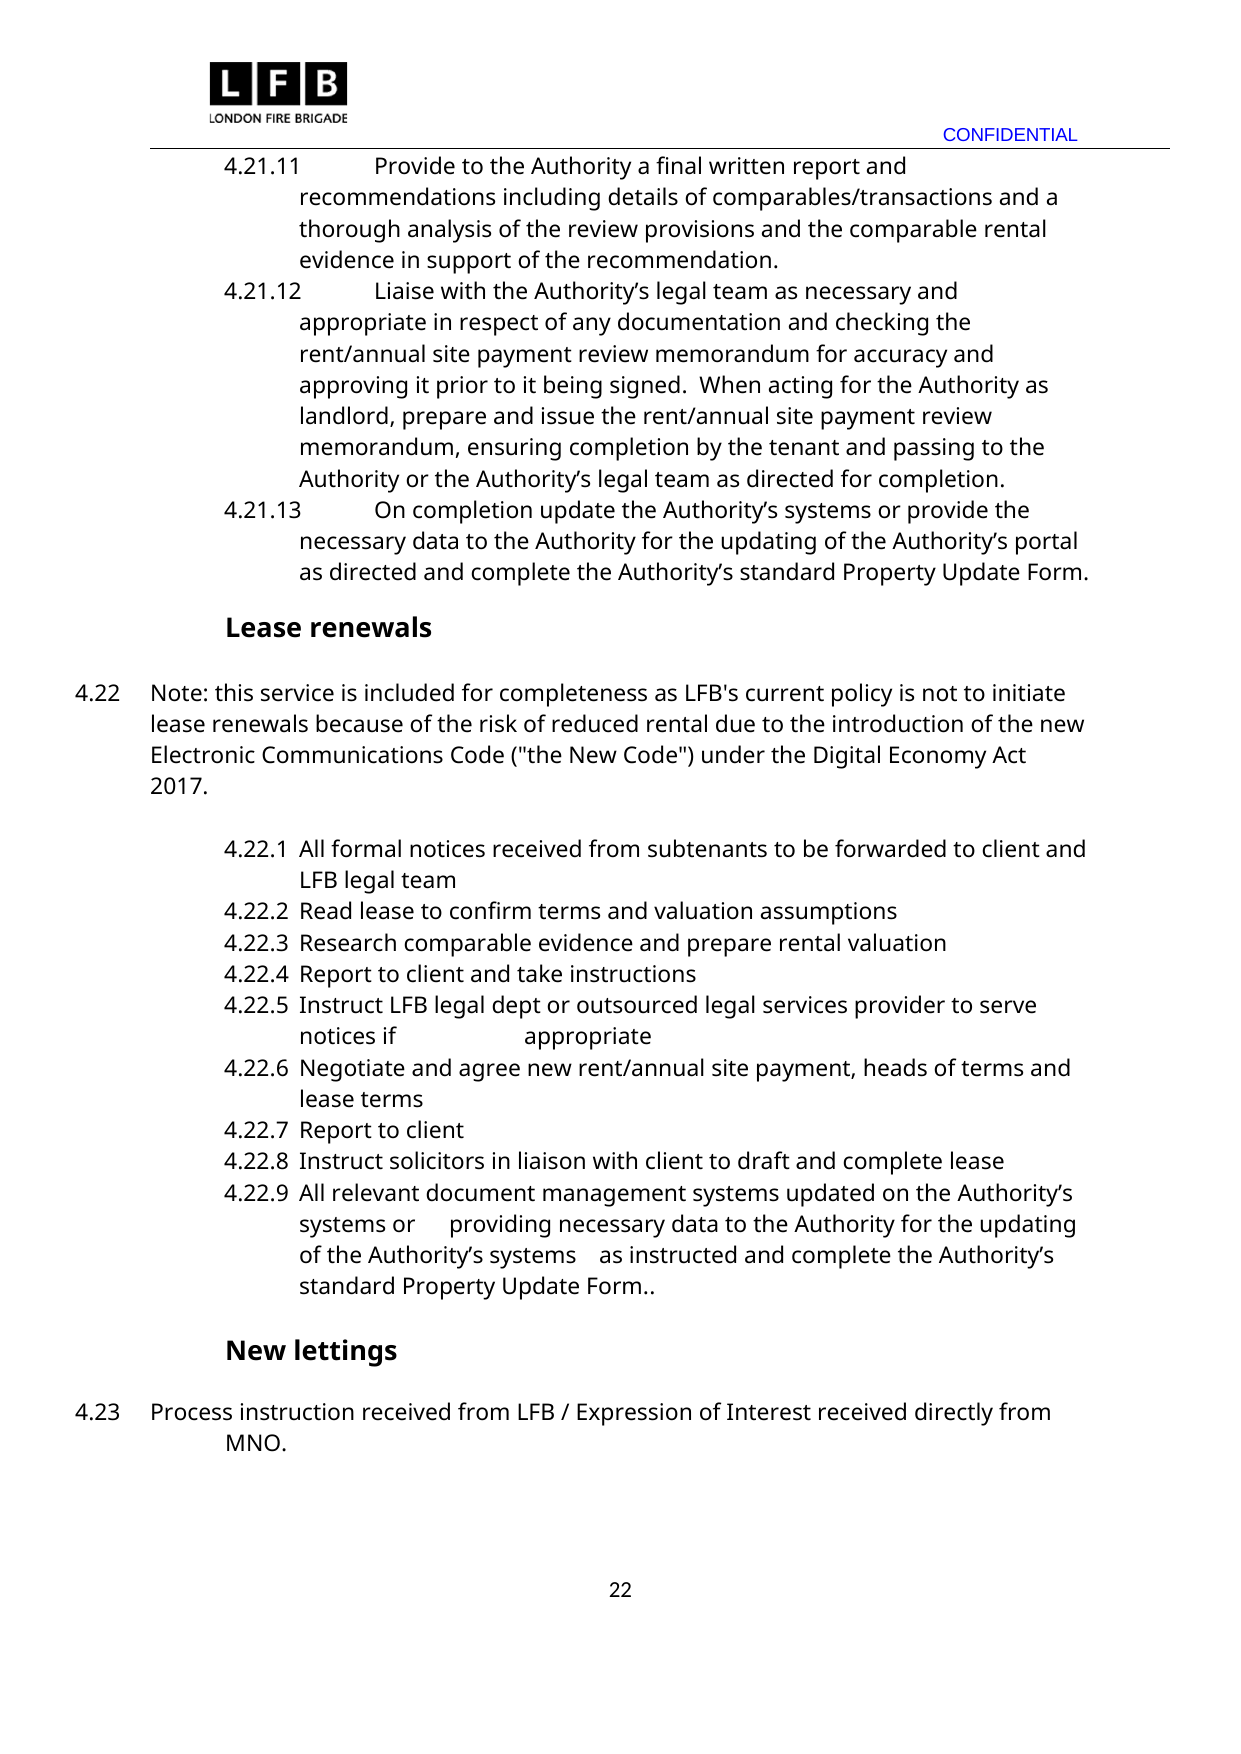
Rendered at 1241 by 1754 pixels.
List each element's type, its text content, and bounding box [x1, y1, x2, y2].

list All relevant document management systems updated on the Authority’s systems or providing necessary data to the Authority for the updating of the Authority’s systems as instructed and complete the Authority’s standard Property Update Form.. [224, 1176, 1090, 1301]
list Provide to the Authority a final written report and recommendations including details of comparables/transactions and a thorough analysis of the review provisions and the comparable rental evidence in support of the recommendation. [224, 150, 1090, 275]
list All formal notices received from subtenants to be forwarded to client and LFB legal team [224, 833, 1090, 895]
list Report to client [224, 1114, 1090, 1145]
list Instruct solicitors in liaison with client to draft and complete lease [224, 1145, 1090, 1176]
text New lettings [150, 1333, 1041, 1368]
list Note: this service is included for completeness as LFB's current policy is not to initiate lease renewals because of the risk of reduced rental due to the introduction of the new Electronic Communications Code ("the New Code") under the Digital Economy Act 2017. [75, 676, 1090, 801]
list Negotiate and agree new rent/annual site payment, heads of terms and lease terms [224, 1051, 1090, 1114]
list Research comparable evidence and prepare rental valuation [224, 926, 1090, 958]
list On completion update the Authority’s systems or provide the necessary data to the Authority for the updating of the Authority’s portal as directed and complete the Authority’s standard Property Update Form. [224, 494, 1090, 587]
list Liaise with the Authority’s legal team as necessary and appropriate in respect of any documentation and checking the rent/annual site payment review memorandum for accuracy and approving it prior to it being signed. When acting for the Authority as landlord, prepare and issue the rent/annual site payment review memorandum, ensuring completion by the tenant and passing to the Authority or the Authority’s legal team as directed for completion. [224, 275, 1090, 494]
list Read lease to confirm terms and valuation assumptions [224, 895, 1090, 926]
list Instruct LFB legal dept or outsourced legal services provider to serve notices if appropriate [224, 989, 1090, 1051]
subtitle Lease renewals [150, 608, 1090, 645]
list Process instruction received from LFB / Expression of Interest received directly from MNO. [75, 1396, 1090, 1458]
list Report to client and take instructions [224, 958, 1090, 989]
